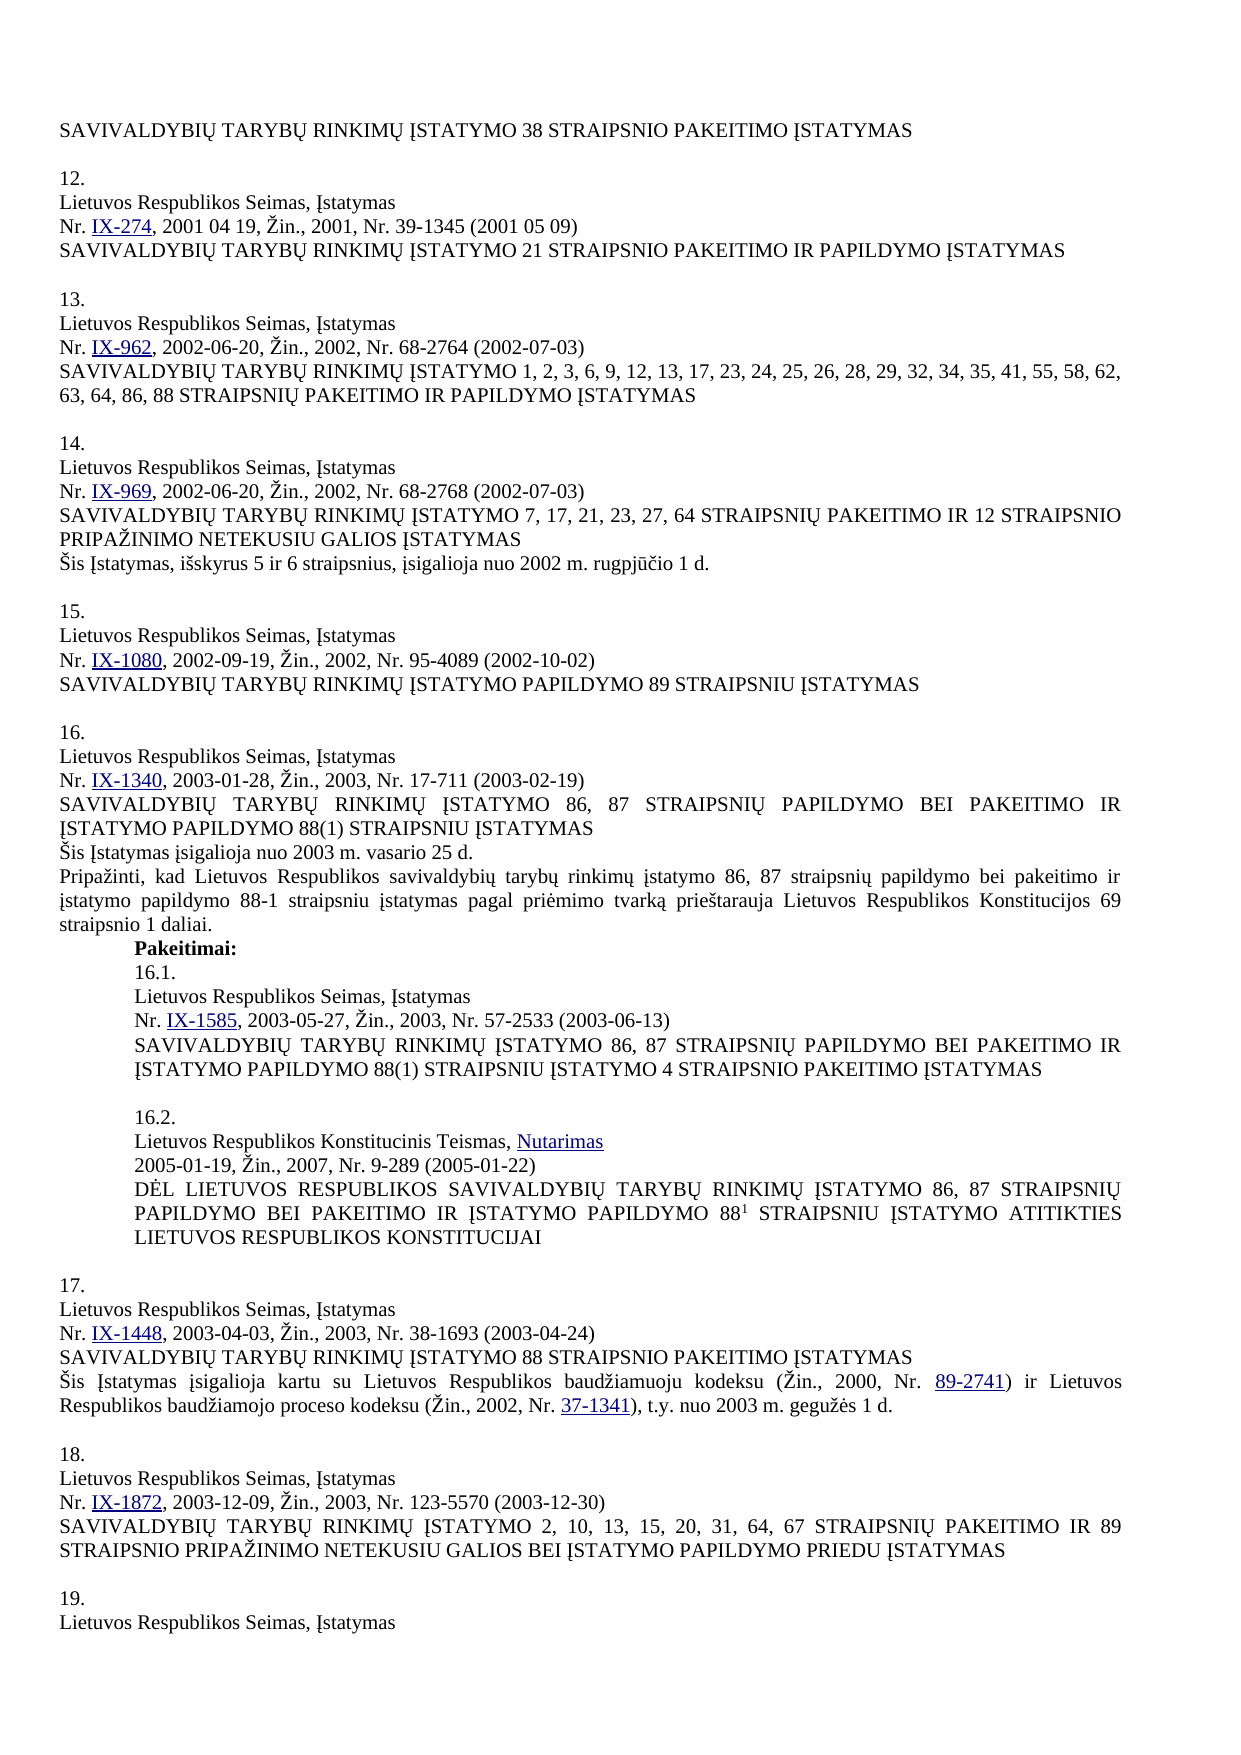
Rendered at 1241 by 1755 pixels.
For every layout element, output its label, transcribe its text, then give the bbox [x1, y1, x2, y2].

text Lietuvos Respublikos Seimas, Įstatymas [59, 984, 1122, 1008]
text Lietuvos Respublikos Seimas, Įstatymas [59, 623, 1122, 647]
text Nr. IX-1448, 2003-04-03, Žin., 2003, Nr. 38-1693 (2003-04-24) [59, 1321, 1122, 1345]
text Pripažinti, kad Lietuvos Respublikos savivaldybių tarybų rinkimų įstatymo 86, 87 straipsnių papildymo bei pakeitimo ir įstatymo papildymo 88-1 straipsniu įstatymas pagal priėmimo tvarką prieštarauja Lietuvos Respublikos Konstitucijos 69 straipsnio 1 daliai. [59, 864, 1122, 936]
text Nr. IX-274, 2001 04 19, Žin., 2001, Nr. 39-1345 (2001 05 09) [59, 214, 1122, 238]
text Lietuvos Respublikos Konstitucinis Teismas, Nutarimas [59, 1129, 1122, 1153]
text SAVIVALDYBIŲ TARYBŲ RINKIMŲ ĮSTATYMO 1, 2, 3, 6, 9, 12, 13, 17, 23, 24, 25, 26, 28, 29, 32, 34, 35, 41, 55, 58, 62, 63, 64, 86, 88 STRAIPSNIŲ PAKEITIMO IR PAPILDYMO ĮSTATYMAS [59, 359, 1122, 407]
text Šis Įstatymas, išskyrus 5 ir 6 straipsnius, įsigalioja nuo 2002 m. rugpjūčio 1 d. [59, 551, 1122, 575]
text 17. [59, 1273, 1122, 1297]
text Pakeitimai: [59, 936, 1122, 960]
text 18. [59, 1442, 1122, 1466]
text 16.1. [59, 960, 1122, 984]
text Lietuvos Respublikos Seimas, Įstatymas [59, 1466, 1122, 1490]
text Lietuvos Respublikos Seimas, Įstatymas [59, 1610, 1122, 1634]
text 19. [59, 1586, 1122, 1610]
text 16. [59, 720, 1122, 744]
text Šis Įstatymas įsigalioja kartu su Lietuvos Respublikos baudžiamuoju kodeksu (Žin., 2000, Nr. 89-2741) ir Lietuvos Respublikos baudžiamojo proceso kodeksu (Žin., 2002, Nr. 37-1341), t.y. nuo 2003 m. gegužės 1 d. [59, 1369, 1122, 1417]
text Nr. IX-1340, 2003-01-28, Žin., 2003, Nr. 17-711 (2003-02-19) [59, 768, 1122, 792]
text 12. [59, 166, 1122, 190]
text SAVIVALDYBIŲ TARYBŲ RINKIMŲ ĮSTATYMO 86, 87 STRAIPSNIŲ PAPILDYMO BEI PAKEITIMO IR ĮSTATYMO PAPILDYMO 88(1) STRAIPSNIU ĮSTATYMAS [59, 792, 1122, 840]
text 14. [59, 431, 1122, 455]
text DĖL LIETUVOS RESPUBLIKOS SAVIVALDYBIŲ TARYBŲ RINKIMŲ ĮSTATYMO 86, 87 STRAIPSNIŲ PAPILDYMO BEI PAKEITIMO IR ĮSTATYMO PAPILDYMO 881 STRAIPSNIU ĮSTATYMO ATITIKTIES LIETUVOS RESPUBLIKOS KONSTITUCIJAI [134, 1177, 1122, 1249]
text 15. [59, 599, 1122, 623]
text Lietuvos Respublikos Seimas, Įstatymas [59, 311, 1122, 335]
text Lietuvos Respublikos Seimas, Įstatymas [59, 190, 1122, 214]
text Nr. IX-1585, 2003-05-27, Žin., 2003, Nr. 57-2533 (2003-06-13) [59, 1008, 1122, 1032]
text Lietuvos Respublikos Seimas, Įstatymas [59, 455, 1122, 479]
text SAVIVALDYBIŲ TARYBŲ RINKIMŲ ĮSTATYMO 38 STRAIPSNIO PAKEITIMO ĮSTATYMAS [59, 118, 1122, 142]
text SAVIVALDYBIŲ TARYBŲ RINKIMŲ ĮSTATYMO 21 STRAIPSNIO PAKEITIMO IR PAPILDYMO ĮSTATYMAS [59, 238, 1122, 262]
text SAVIVALDYBIŲ TARYBŲ RINKIMŲ ĮSTATYMO 88 STRAIPSNIO PAKEITIMO ĮSTATYMAS [59, 1345, 1122, 1369]
text SAVIVALDYBIŲ TARYBŲ RINKIMŲ ĮSTATYMO 86, 87 STRAIPSNIŲ PAPILDYMO BEI PAKEITIMO IR ĮSTATYMO PAPILDYMO 88(1) STRAIPSNIU ĮSTATYMO 4 STRAIPSNIO PAKEITIMO ĮSTATYMAS [134, 1032, 1122, 1081]
text Nr. IX-1080, 2002-09-19, Žin., 2002, Nr. 95-4089 (2002-10-02) [59, 647, 1122, 672]
text Šis Įstatymas įsigalioja nuo 2003 m. vasario 25 d. [59, 840, 1122, 864]
text SAVIVALDYBIŲ TARYBŲ RINKIMŲ ĮSTATYMO 7, 17, 21, 23, 27, 64 STRAIPSNIŲ PAKEITIMO IR 12 STRAIPSNIO PRIPAŽINIMO NETEKUSIU GALIOS ĮSTATYMAS [59, 503, 1122, 551]
text Nr. IX-962, 2002-06-20, Žin., 2002, Nr. 68-2764 (2002-07-03) [59, 335, 1122, 359]
text Nr. IX-1872, 2003-12-09, Žin., 2003, Nr. 123-5570 (2003-12-30) [59, 1490, 1122, 1514]
text 16.2. [59, 1105, 1122, 1129]
text SAVIVALDYBIŲ TARYBŲ RINKIMŲ ĮSTATYMO 2, 10, 13, 15, 20, 31, 64, 67 STRAIPSNIŲ PAKEITIMO IR 89 STRAIPSNIO PRIPAŽINIMO NETEKUSIU GALIOS BEI ĮSTATYMO PAPILDYMO PRIEDU ĮSTATYMAS [59, 1514, 1122, 1562]
text 13. [59, 287, 1122, 311]
text SAVIVALDYBIŲ TARYBŲ RINKIMŲ ĮSTATYMO PAPILDYMO 89 STRAIPSNIU ĮSTATYMAS [59, 672, 1122, 696]
text 2005-01-19, Žin., 2007, Nr. 9-289 (2005-01-22) [59, 1153, 1122, 1177]
text Lietuvos Respublikos Seimas, Įstatymas [59, 1297, 1122, 1321]
text Lietuvos Respublikos Seimas, Įstatymas [59, 744, 1122, 768]
text Nr. IX-969, 2002-06-20, Žin., 2002, Nr. 68-2768 (2002-07-03) [59, 479, 1122, 503]
